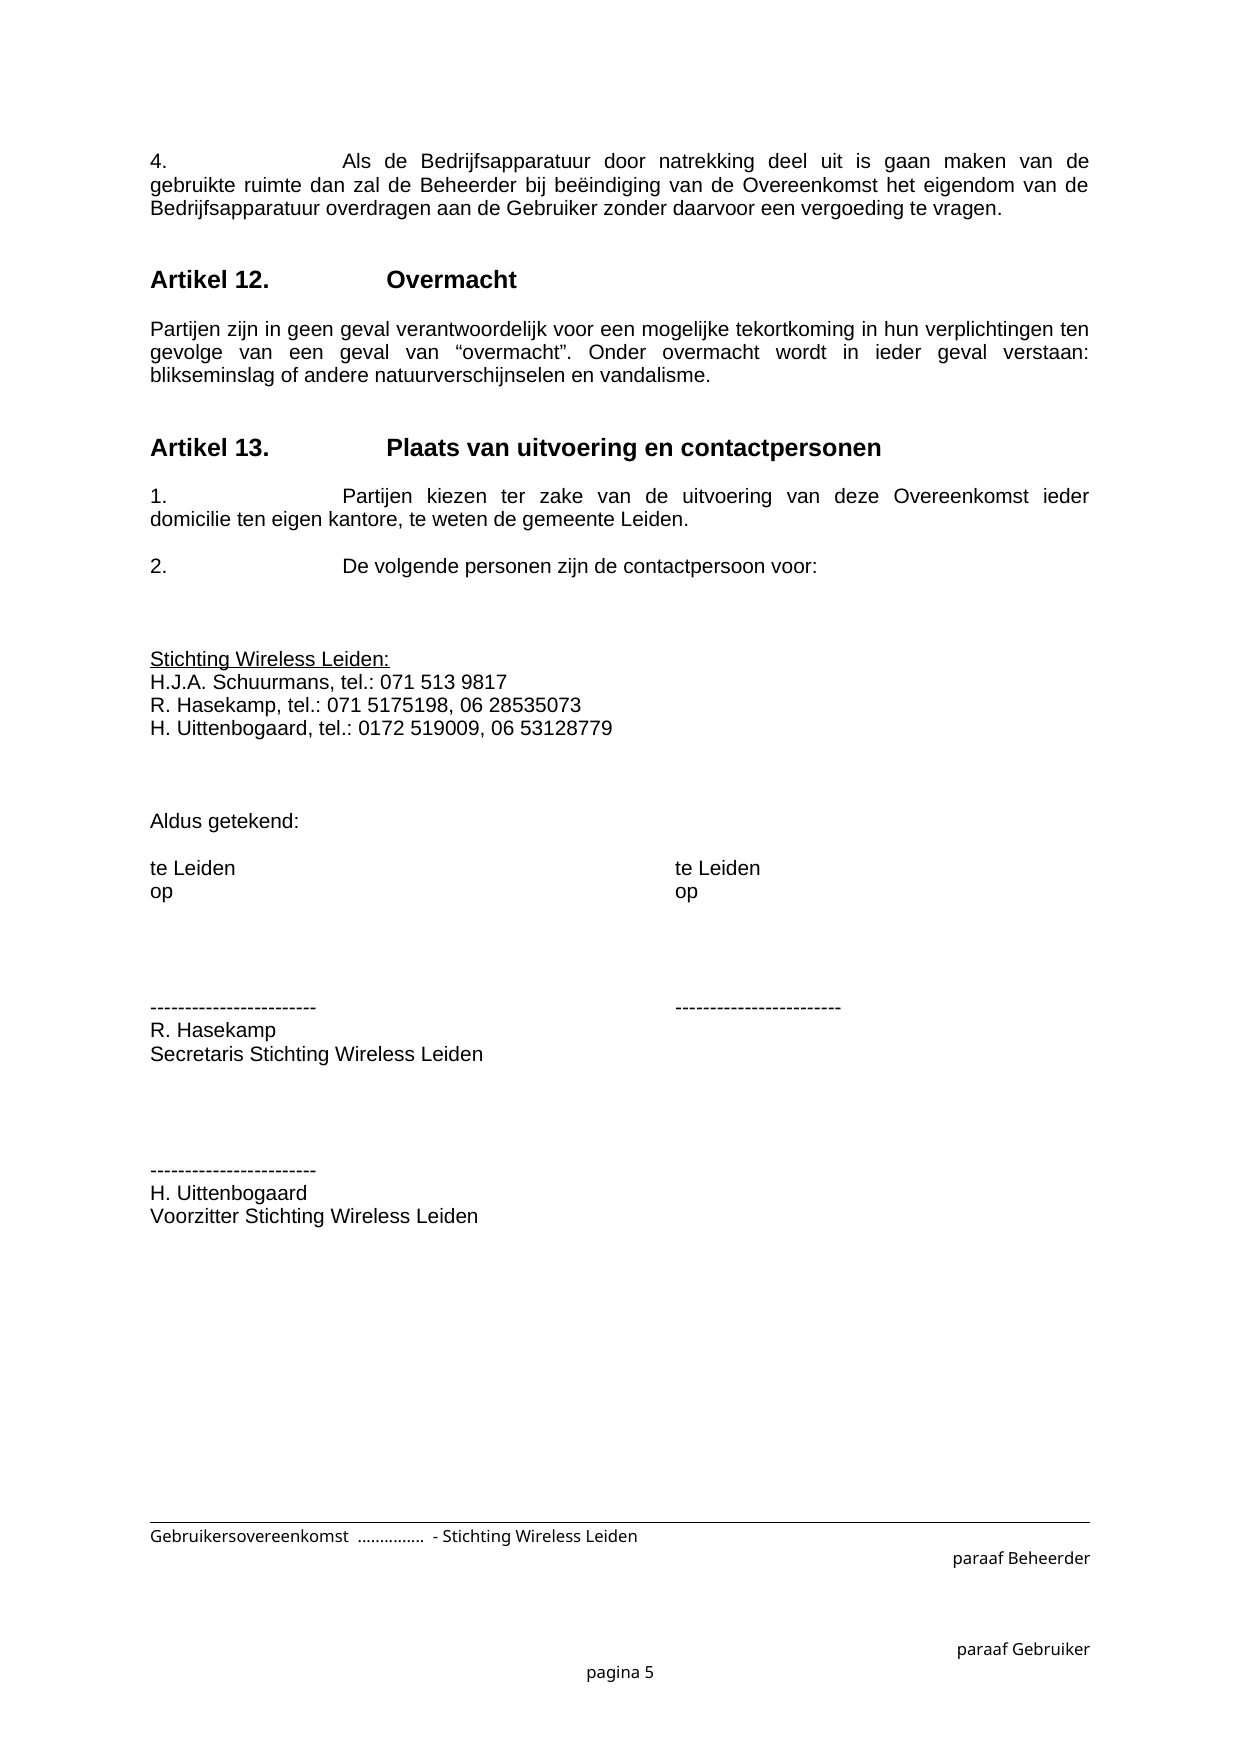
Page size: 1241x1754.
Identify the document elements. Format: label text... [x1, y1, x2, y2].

text ------------------------ [150, 1158, 1090, 1181]
text R. Hasekamp [150, 1019, 1090, 1042]
text ------------------------ ------------------------ [150, 996, 1090, 1019]
subtitle Artikel 12. Overmacht [150, 266, 1090, 294]
text Secretaris Stichting Wireless Leiden [150, 1042, 1090, 1065]
list Als de Bedrijfsapparatuur door natrekking deel uit is gaan maken van de gebruikte ruimte dan zal de Beheerder bij beëindiging van de Overeenkomst het eigendom van de Bedrijfsapparatuur overdragen aan de Gebruiker zonder daarvoor een vergoeding te vragen. [150, 150, 1090, 220]
text R. Hasekamp, tel.: 071 5175198, 06 28535073 [150, 694, 1090, 717]
text H. Uittenbogaard, tel.: 0172 519009, 06 53128779 [150, 717, 1090, 740]
text Stichting Wireless Leiden: [150, 647, 1090, 670]
text op op [150, 879, 1090, 903]
text H.J.A. Schuurmans, tel.: 071 513 9817 [150, 670, 1090, 694]
subtitle Artikel 13. Plaats van uitvoering en contactpersonen [150, 433, 1090, 461]
text Partijen zijn in geen geval verantwoordelijk voor een mogelijke tekortkoming in hun verplichtingen ten gevolge van een geval van “overmacht”. Onder overmacht wordt in ieder geval verstaan: blikseminslag of andere natuurverschijnselen en vandalisme. [150, 317, 1090, 387]
list Partijen kiezen ter zake van de uitvoering van deze Overeenkomst ieder domicilie ten eigen kantore, te weten de gemeente Leiden. [150, 484, 1090, 531]
text te Leiden te Leiden [150, 856, 1090, 879]
text H. Uittenbogaard [150, 1181, 1090, 1205]
text Voorzitter Stichting Wireless Leiden [150, 1205, 1090, 1228]
text Aldus getekend: [150, 810, 1090, 833]
list De volgende personen zijn de contactpersoon voor: [150, 554, 1090, 577]
